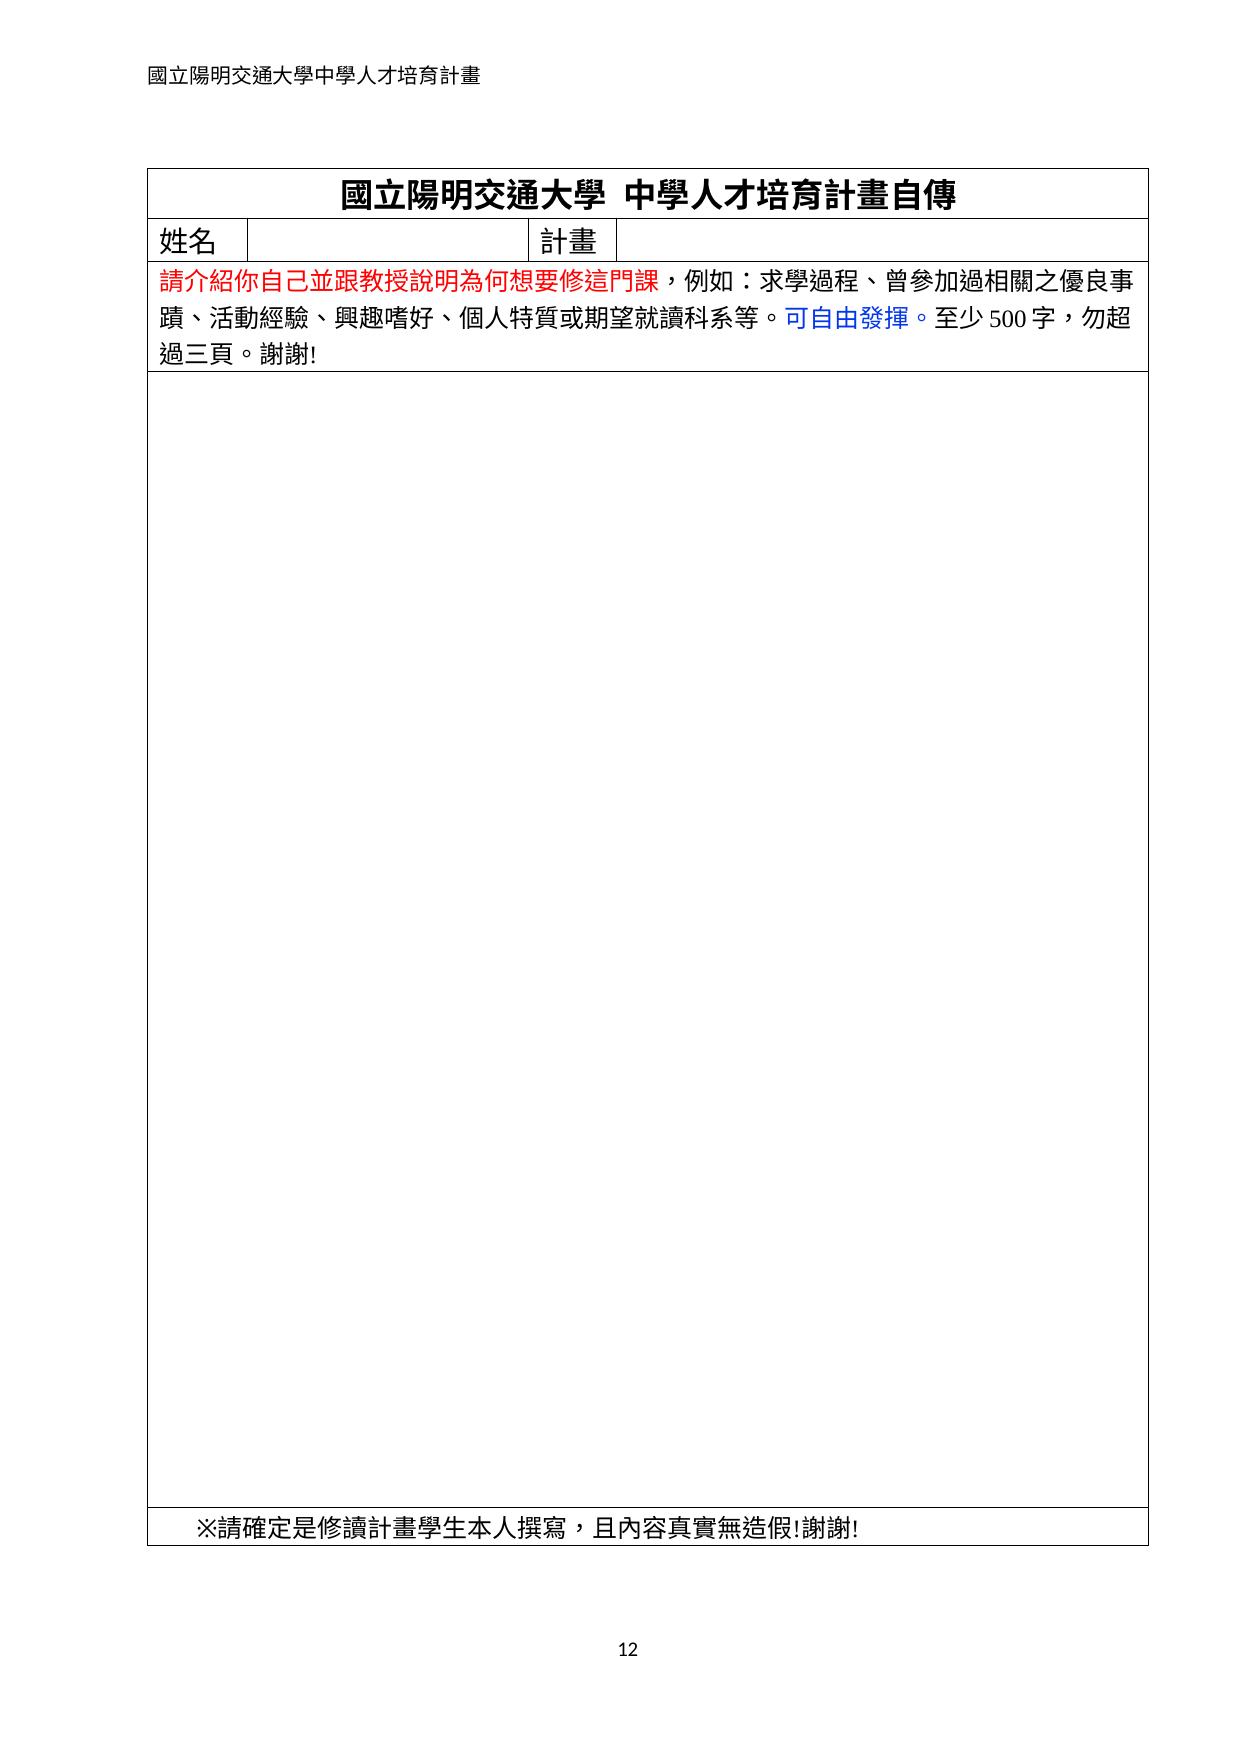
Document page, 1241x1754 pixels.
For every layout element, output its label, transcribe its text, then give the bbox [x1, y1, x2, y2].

table_cell [617, 219, 1148, 261]
table_cell 請介紹你自己並跟教授說明為何想要修這門課，例如：求學過程、曾參加過相關之優良事蹟、活動經驗、興趣嗜好、個人特質或期望就讀科系等。可自由發揮。至少500字，勿超過三頁。謝謝! [148, 262, 1148, 371]
table_cell 計畫 [529, 219, 616, 261]
table_header 國立陽明交通大學 中學人才培育計畫自傳 [148, 169, 1148, 217]
table_cell [148, 372, 1148, 1507]
table_cell [248, 219, 528, 261]
table_cell 姓名 [148, 219, 247, 261]
table_cell ※請確定是修讀計畫學生本人撰寫，且內容真實無造假!謝謝! [148, 1508, 1148, 1544]
